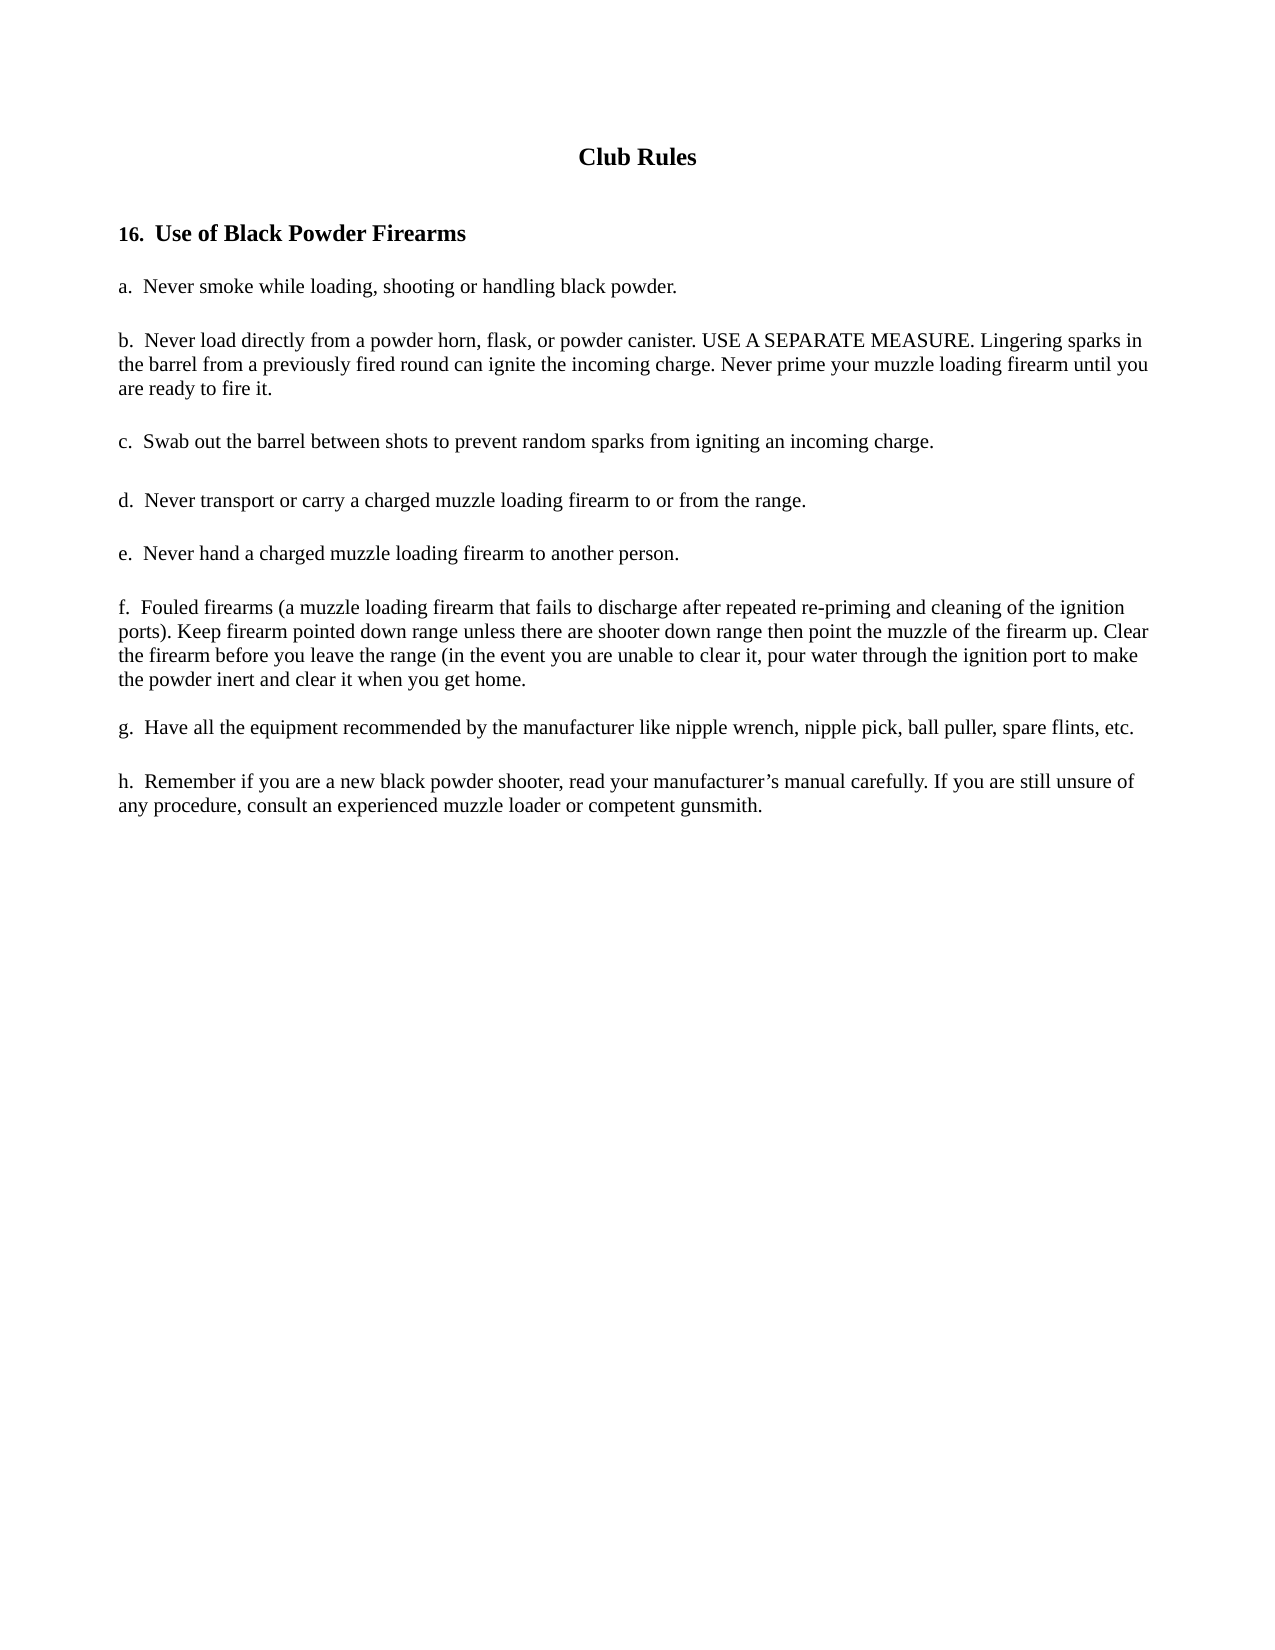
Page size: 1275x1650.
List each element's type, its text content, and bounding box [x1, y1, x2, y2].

text a. Never smoke while loading, shooting or handling black powder. [118, 274, 1157, 298]
text b. Never load directly from a powder horn, flask, or powder canister. USE A SEPARATE MEASURE. Lingering sparks in the barrel from a previously fired round can ignite the incoming charge. Never prime your muzzle loading firearm until you are ready to fire it. [118, 328, 1157, 400]
text f. Fouled firearms (a muzzle loading firearm that fails to discharge after repeated re-priming and cleaning of the ignition ports). Keep firearm pointed down range unless there are shooter down range then point the muzzle of the firearm up. Clear the firearm before you leave the range (in the event you are unable to clear it, pour water through the ignition port to make the powder inert and clear it when you get home. [118, 595, 1157, 691]
text 16. Use of Black Powder Firearms [118, 219, 1157, 247]
text c. Swab out the barrel between shots to prevent random sparks from igniting an incoming charge. [118, 429, 1157, 453]
text d. Never transport or carry a charged muzzle loading firearm to or from the range. [118, 488, 1157, 512]
text g. Have all the equipment recommended by the manufacturer like nipple wrench, nipple pick, ball puller, spare flints, etc. [118, 715, 1157, 739]
text e. Never hand a charged muzzle loading firearm to another person. [118, 541, 1157, 565]
text Club Rules [118, 142, 1157, 171]
text h. Remember if you are a new black powder shooter, read your manufacturer’s manual carefully. If you are still unsure of any procedure, consult an experienced muzzle loader or competent gunsmith. [118, 769, 1157, 817]
